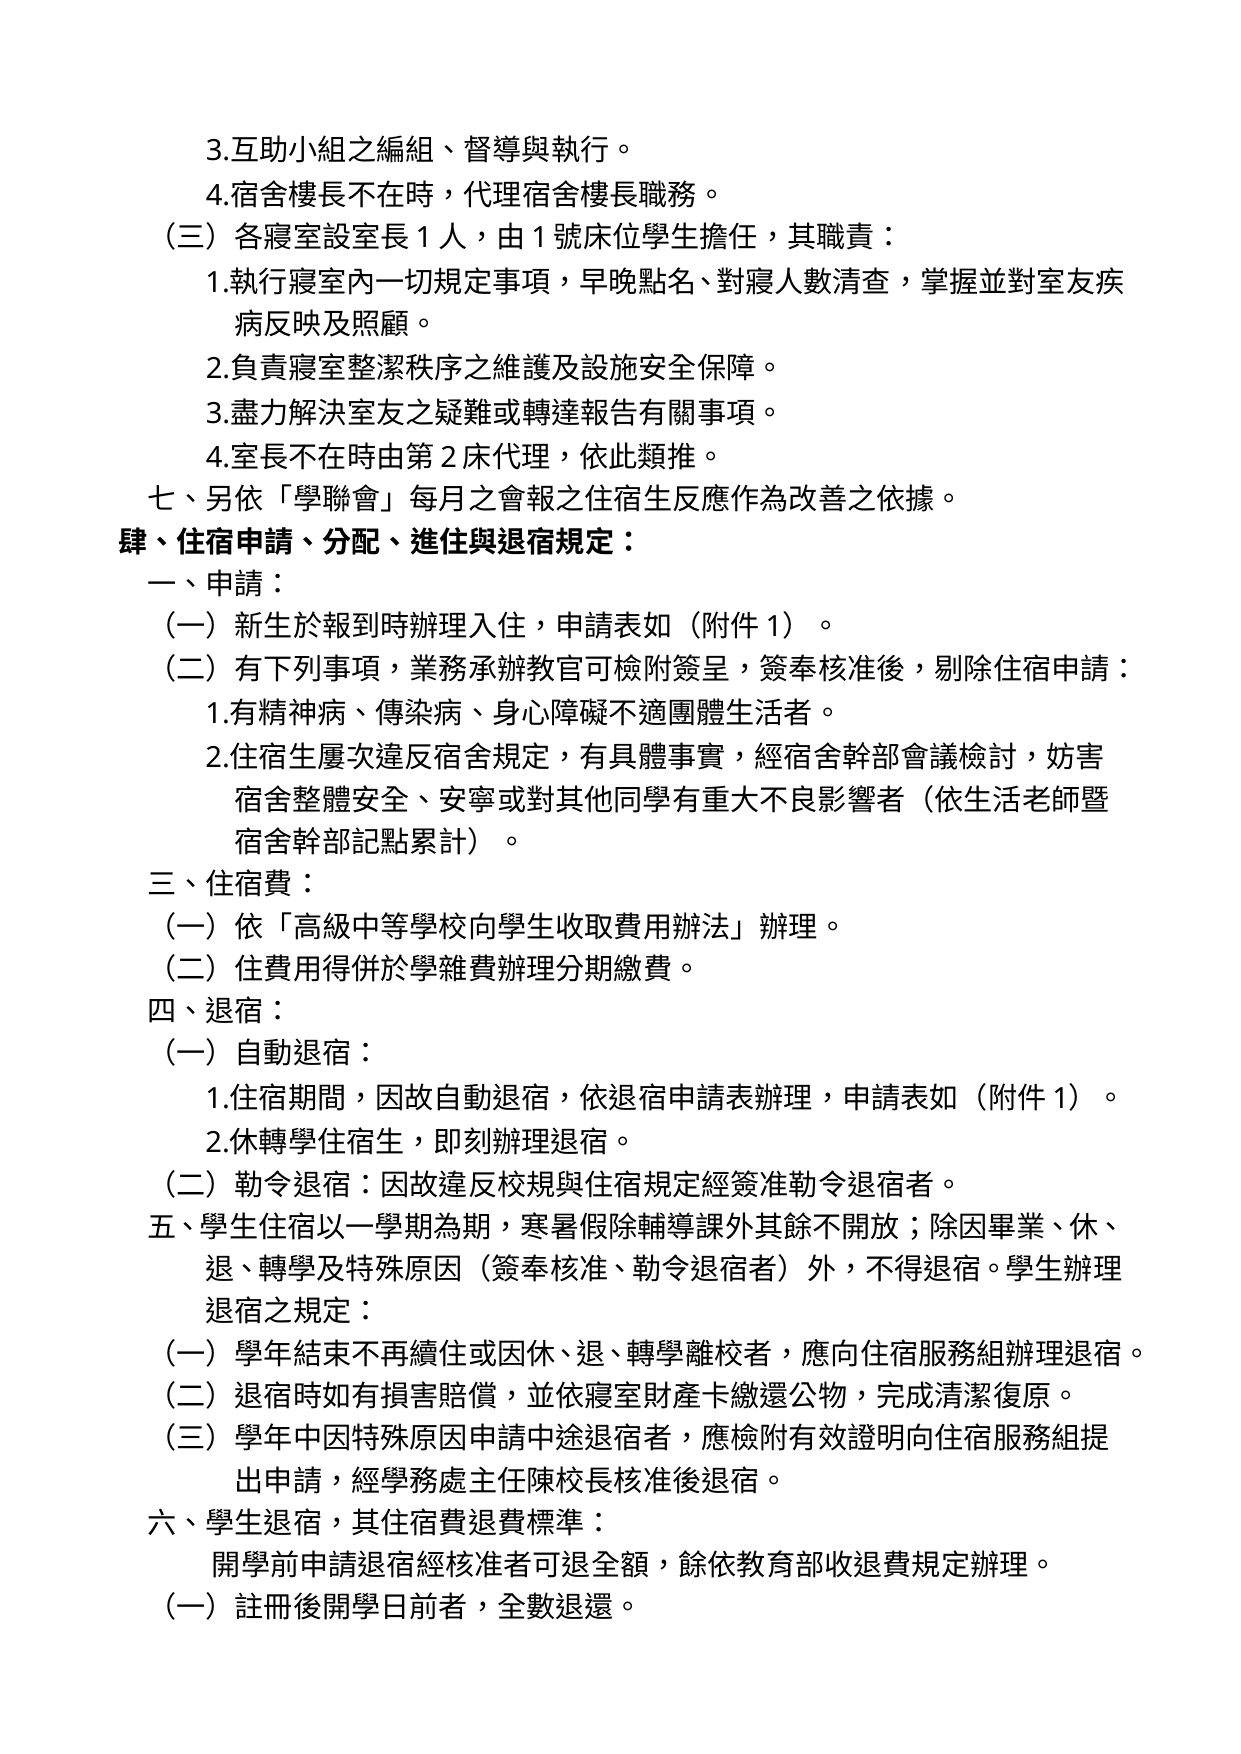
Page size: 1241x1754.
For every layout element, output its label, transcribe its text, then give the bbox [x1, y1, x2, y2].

text 2.負責寢室整潔秩序之維護及設施安全保障。 [118, 345, 1124, 387]
text 三、住宿費： [147, 861, 1122, 903]
text 開學前申請退宿經核准者可退全額，餘依教育部收退費規定辦理。 [212, 1542, 1122, 1584]
text 2.休轉學住宿生，即刻辦理退宿。 [205, 1119, 1124, 1161]
text （一）學年結束不再續住或因休、退、轉學離校者，應向住宿服務組辦理退宿。 [147, 1330, 1122, 1372]
text （三）學年中因特殊原因申請中途退宿者，應檢附有效證明向住宿服務組提出申請，經學務處主任陳校長核准後退宿。 [147, 1415, 1122, 1499]
text （一）註冊後開學日前者，全數退還。 [147, 1584, 1122, 1626]
text 四、退宿： [147, 988, 1122, 1030]
text 2.住宿生屢次違反宿舍規定，有具體事實，經宿舍幹部會議檢討，妨害宿舍整體安全、安寧或對其他同學有重大不良影響者（依生活老師暨宿舍幹部記點累計）。 [205, 734, 1124, 861]
text 3.互助小組之編組、督導與執行。 [118, 127, 1111, 169]
text 肆、住宿申請、分配、進住與退宿規定： [118, 518, 1122, 561]
text 五、學生住宿以一學期為期，寒暑假除輔導課外其餘不開放；除因畢業、休、退、轉學及特殊原因（簽奉核准、勒令退宿者）外，不得退宿。學生辦理退宿之規定： [147, 1203, 1122, 1330]
text （二）住費用得併於學雜費辦理分期繳費。 [147, 945, 1122, 988]
text 1.有精神病、傳染病、身心障礙不適團體生活者。 [205, 689, 1124, 732]
text （二）勒令退宿：因故違反校規與住宿規定經簽准勒令退宿者。 [147, 1161, 1122, 1203]
text 3.盡力解決室友之疑難或轉達報告有關事項。 [118, 389, 1124, 432]
text 1.執行寢室內一切規定事項，早晚點名、對寢人數清查，掌握並對室友疾病反映及照顧。 [205, 258, 1124, 343]
text （三）各寢室設室長1人，由1號床位學生擔任，其職責： [147, 214, 1122, 256]
text （二）退宿時如有損害賠償，並依寢室財產卡繳還公物，完成清潔復原。 [147, 1372, 1122, 1415]
text 1.住宿期間，因故自動退宿，依退宿申請表辦理，申請表如（附件1）。 [205, 1074, 1124, 1117]
text （一）新生於報到時辦理入住，申請表如（附件1）。 [147, 603, 1122, 645]
text （一）自動退宿： [147, 1030, 1122, 1072]
text （一）依「高級中等學校向學生收取費用辦法」辦理。 [147, 903, 1122, 945]
text 六、學生退宿，其住宿費退費標準： [147, 1499, 1122, 1542]
text 一、申請： [147, 561, 1122, 603]
text 4.室長不在時由第2床代理，依此類推。 [118, 433, 1124, 476]
text 4.宿舍樓長不在時，代理宿舍樓長職務。 [118, 171, 1124, 214]
text （二）有下列事項，業務承辦教官可檢附簽呈，簽奉核准後，剔除住宿申請： [147, 645, 1122, 687]
text 七、另依「學聯會」每月之會報之住宿生反應作為改善之依據。 [147, 476, 1122, 518]
